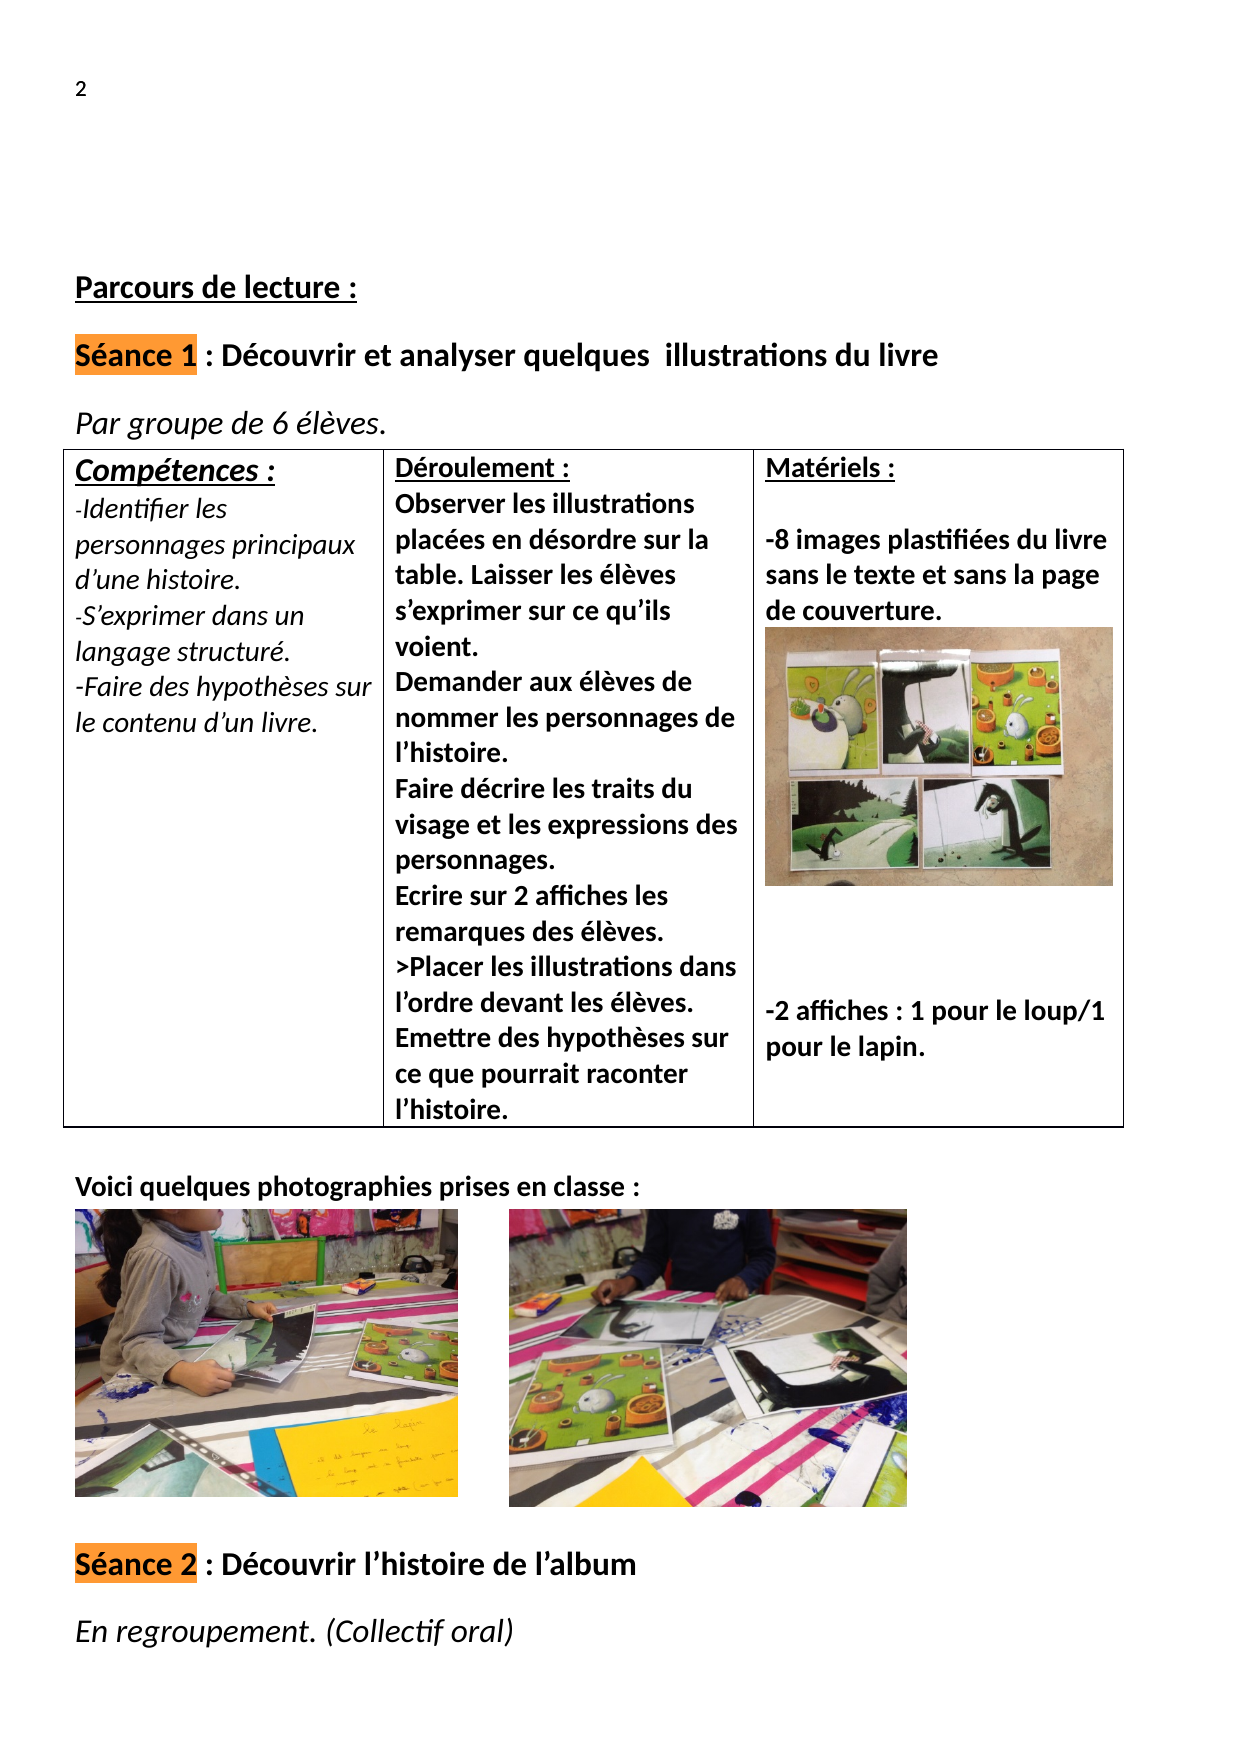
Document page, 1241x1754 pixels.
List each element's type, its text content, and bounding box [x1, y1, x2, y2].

table_header Matériels : -8 images plastifiées du livre sans le texte et sans la page de couverture. -2 affiches : 1 pour le loup/1 pour le lapin. [754, 450, 1123, 1126]
text Voici quelques photographies prises en classe : [75, 1168, 1165, 1204]
picture [765, 627, 1113, 886]
text Séance 2 : Découvrir l’histoire de l’album [75, 1543, 1165, 1583]
picture [509, 1209, 907, 1507]
text En regroupement. (Collectif oral) [75, 1610, 1165, 1651]
text Séance 1 : Découvrir et analyser quelques illustrations du livre [75, 334, 1165, 375]
table_header Compétences : -Identifier les personnages principaux d’une histoire. -S’exprimer dans un langage structuré. -Faire des hypothèses sur le contenu d’un livre. [64, 450, 383, 1126]
table_header Déroulement : Observer les illustrations placées en désordre sur la table. Laisser les élèves s’exprimer sur ce qu’ils voient. Demander aux élèves de nommer les personnages de l’histoire. Faire décrire les traits du visage et les expressions des personnages. Ecrire sur 2 affiches les remarques des élèves. >Placer les illustrations dans l’ordre devant les élèves. Emettre des hypothèses sur ce que pourrait raconter l’histoire. [384, 450, 753, 1126]
text Parcours de lecture : [75, 266, 1165, 307]
picture [75, 1209, 458, 1497]
text Par groupe de 6 élèves. [75, 402, 1165, 442]
